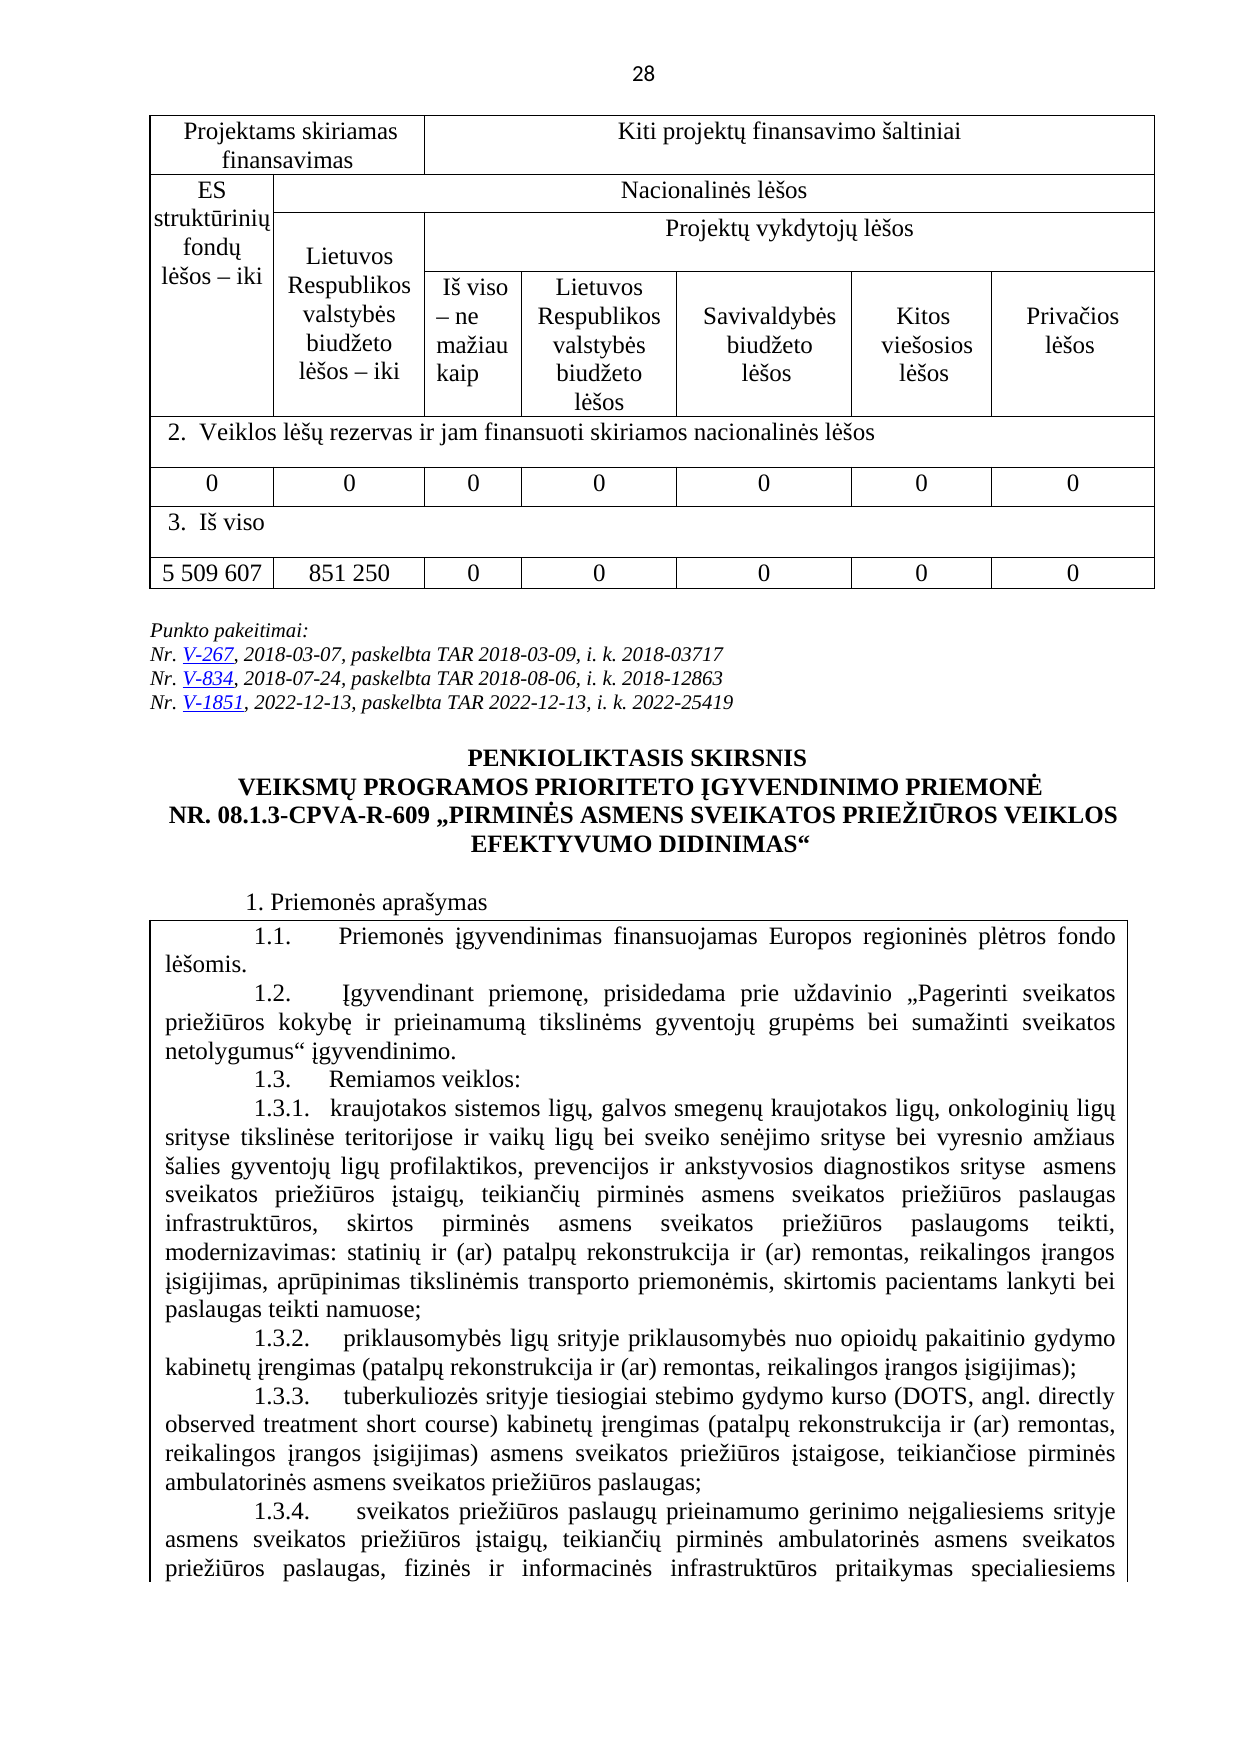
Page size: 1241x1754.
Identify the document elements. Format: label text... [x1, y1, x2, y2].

text Punkto pakeitimai: [150, 618, 1137, 642]
table_cell 0 [677, 468, 851, 506]
table_cell 0 [425, 558, 521, 588]
table_cell 2. Veiklos lėšų rezervas ir jam finansuoti skiriamos nacionalinės lėšos [151, 417, 1154, 467]
table_cell 0 [522, 558, 676, 588]
text VEIKSMŲ PROGRAMOS PRIORITETO ĮGYVENDINIMO PRIEMONĖ [150, 772, 1137, 801]
table_cell Privačios lėšos [992, 272, 1154, 416]
table_cell 1.2. Įgyvendinant priemonę, prisidedama prie uždavinio „Pagerinti sveikatos priežiūros kokybę ir prieinamumą tikslinėms gyventojų grupėms bei sumažinti sveikatos netolygumus“ įgyvendinimo. [151, 978, 1127, 1064]
table_cell 1.3. Remiamos veiklos: 1.3.1. kraujotakos sistemos ligų, galvos smegenų kraujotakos ligų, onkologinių ligų srityse tikslinėse teritorijose ir vaikų ligų bei sveiko senėjimo srityse bei vyresnio amžiaus šalies gyventojų ligų profilaktikos, prevencijos ir ankstyvosios diagnostikos srityse asmens sveikatos priežiūros įstaigų, teikiančių pirminės asmens sveikatos priežiūros paslaugas infrastruktūros, skirtos pirminės asmens sveikatos priežiūros paslaugoms teikti, modernizavimas: statinių ir (ar) patalpų rekonstrukcija ir (ar) remontas, reikalingos įrangos įsigijimas, aprūpinimas tikslinėmis transporto priemonėmis, skirtomis pacientams lankyti bei paslaugas teikti namuose; 1.3.2. priklausomybės ligų srityje priklausomybės nuo opioidų pakaitinio gydymo kabinetų įrengimas (patalpų rekonstrukcija ir (ar) remontas, reikalingos įrangos įsigijimas); 1.3.3. tuberkuliozės srityje tiesiogiai stebimo gydymo kurso (DOTS, angl. directly observed treatment short course) kabinetų įrengimas (patalpų rekonstrukcija ir (ar) remontas, reikalingos įrangos įsigijimas) asmens sveikatos priežiūros įstaigose, teikiančiose pirminės ambulatorinės asmens sveikatos priežiūros paslaugas; 1.3.4. sveikatos priežiūros paslaugų prieinamumo gerinimo neįgaliesiems srityje asmens sveikatos priežiūros įstaigų, teikiančių pirminės ambulatorinės asmens sveikatos priežiūros paslaugas, fizinės ir informacinės infrastruktūros pritaikymas specialiesiems [151, 1065, 1127, 1582]
table_cell Kitos viešosios lėšos [852, 272, 991, 416]
table_cell 5 509 607 [151, 558, 273, 588]
table_cell Nacionalinės lėšos [274, 175, 1154, 212]
table_cell 0 [425, 468, 521, 506]
table_cell 0 [992, 558, 1154, 588]
table_cell 0 [151, 468, 273, 506]
table_cell 0 [522, 468, 676, 506]
table_cell 0 [852, 558, 991, 588]
text Nr. V-834, 2018-07-24, paskelbta TAR 2018-08-06, i. k. 2018-12863 [150, 666, 1137, 690]
table_cell Savivaldybės biudžeto lėšos [677, 272, 851, 416]
text NR. 08.1.3-CPVA-R-609 „PIRMINĖS ASMENS SVEIKATOS PRIEŽIŪROS VEIKLOS EFEKTYVUMO DIDINIMAS“ [150, 801, 1137, 858]
table_cell 0 [274, 468, 424, 506]
table_cell Lietuvos Respublikos valstybės biudžeto lėšos – iki [274, 213, 424, 416]
text PENKIOLIKTASIS SKIRSNIS [150, 743, 1137, 772]
table_header Kiti projektų finansavimo šaltiniai [425, 116, 1154, 174]
table_cell 0 [852, 468, 991, 506]
table_cell Lietuvos Respublikos valstybės biudžeto lėšos [522, 272, 676, 416]
table_cell 0 [992, 468, 1154, 506]
table_header 1.1. Priemonės įgyvendinimas finansuojamas Europos regioninės plėtros fondo lėšomis. [151, 921, 1127, 978]
text Nr. V-267, 2018-03-07, paskelbta TAR 2018-03-09, i. k. 2018-03717 [150, 642, 1137, 666]
table_cell Projektų vykdytojų lėšos [425, 213, 1154, 271]
table_cell Iš viso – ne mažiau kaip [425, 272, 521, 416]
text 1. Priemonės aprašymas [150, 887, 1137, 916]
table_cell 3. Iš viso [151, 507, 1154, 557]
table_cell 0 [677, 558, 851, 588]
table_header Projektams skiriamas finansavimas [151, 116, 424, 174]
table_cell ES struktūrinių fondų lėšos – iki [151, 175, 273, 416]
text Nr. V-1851, 2022-12-13, paskelbta TAR 2022-12-13, i. k. 2022-25419 [150, 690, 1137, 714]
table_cell 851 250 [274, 558, 424, 588]
